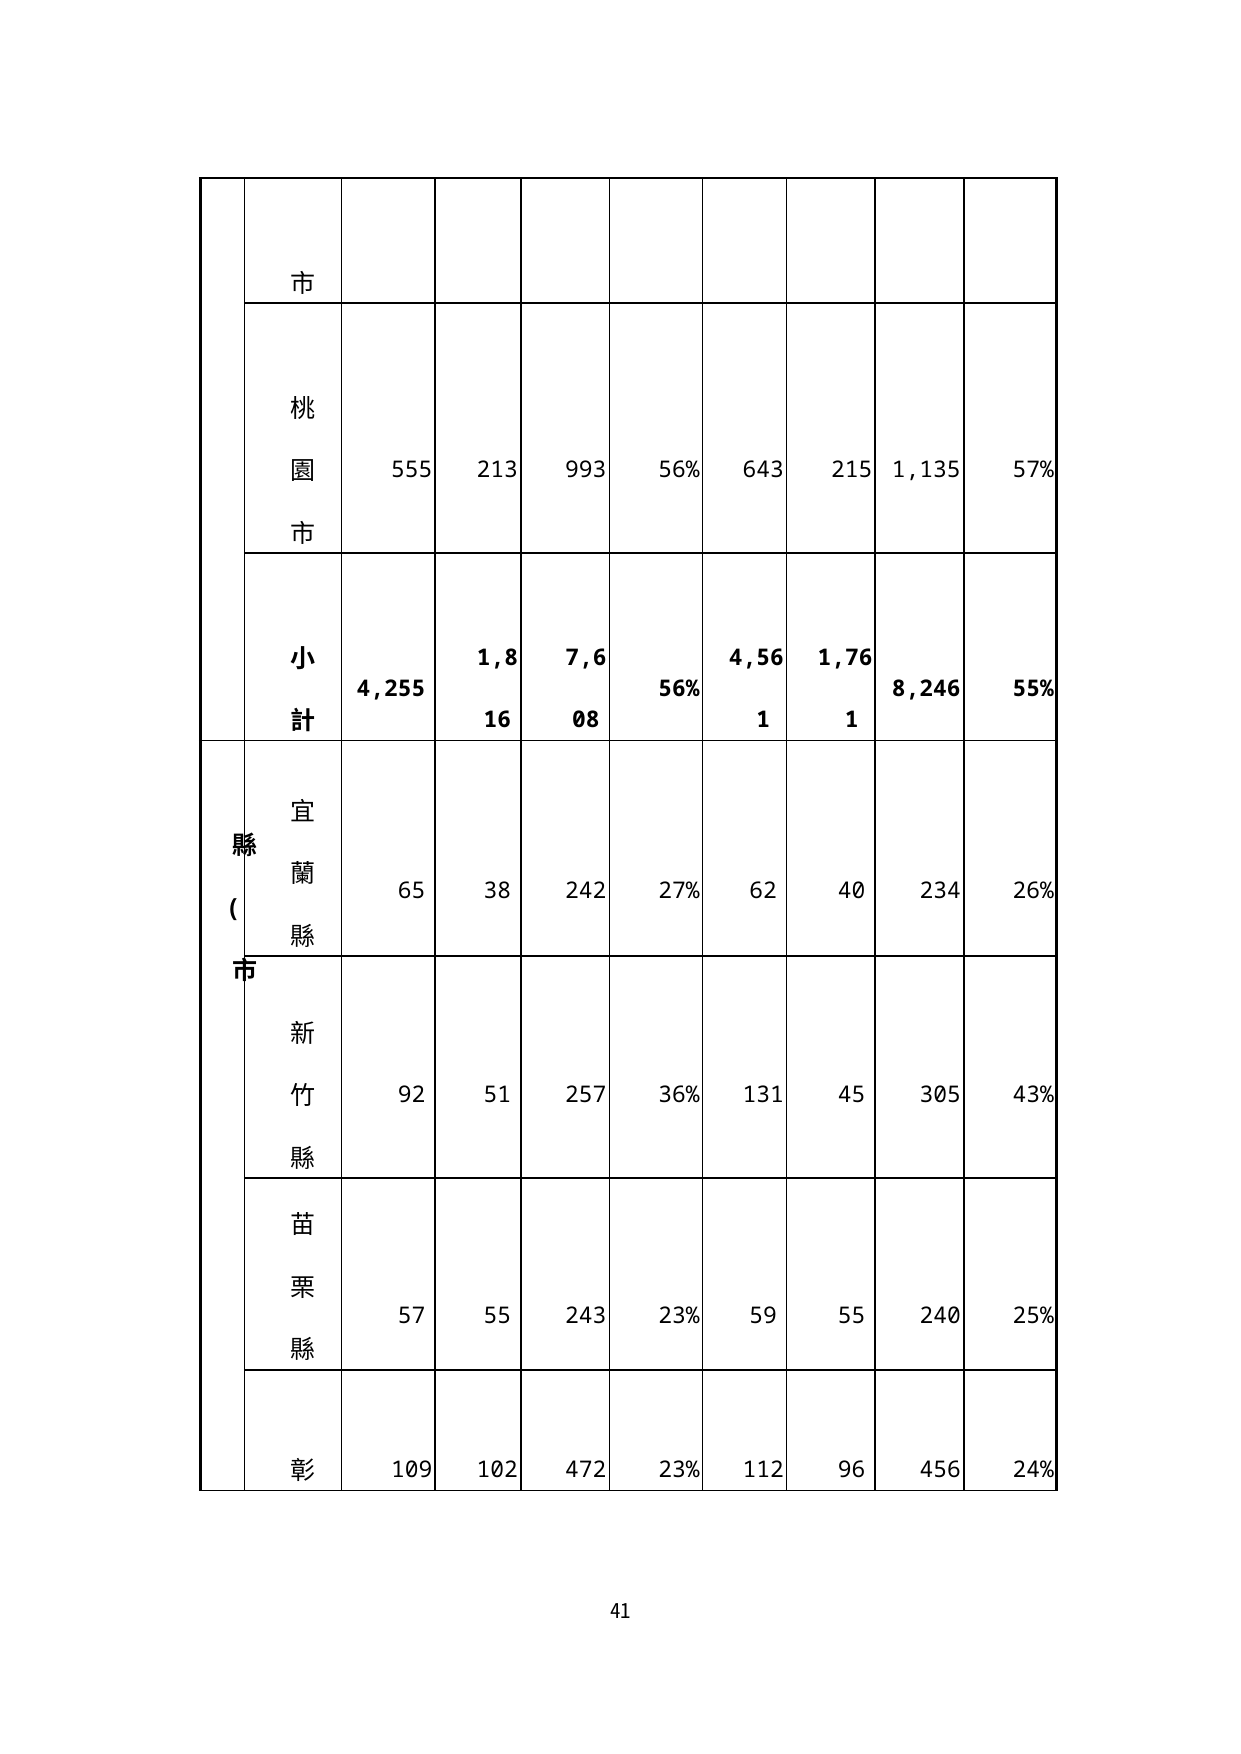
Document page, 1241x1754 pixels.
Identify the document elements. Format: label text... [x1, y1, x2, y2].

table_cell [876, 179, 963, 302]
table_cell 23% [610, 1371, 702, 1490]
table_cell 102 [436, 1371, 520, 1490]
table_cell 55% [965, 554, 1055, 740]
table_cell 縣(市 [202, 741, 244, 1490]
table_cell 643 [703, 304, 786, 552]
table_cell 4,561 [703, 554, 786, 740]
table_cell 26% [965, 741, 1055, 955]
table_cell 苗栗縣 [245, 1179, 341, 1369]
table_cell 96 [787, 1371, 874, 1490]
table_cell 257 [522, 957, 609, 1177]
table_cell 55 [436, 1179, 520, 1369]
table_cell [787, 179, 874, 302]
table_cell 305 [876, 957, 963, 1177]
table_cell 215 [787, 304, 874, 552]
table_cell 59 [703, 1179, 786, 1369]
table_cell 213 [436, 304, 520, 552]
table_cell 234 [876, 741, 963, 955]
table_cell [436, 179, 520, 302]
table_cell 112 [703, 1371, 786, 1490]
table_cell 242 [522, 741, 609, 955]
table_cell 472 [522, 1371, 609, 1490]
table_cell 4,255 [342, 554, 434, 740]
table_cell 62 [703, 741, 786, 955]
table_cell 小計 [245, 554, 341, 740]
table_cell [703, 179, 786, 302]
table_cell 55 [787, 1179, 874, 1369]
table_cell 65 [342, 741, 434, 955]
table_cell 直轄市 [202, 179, 244, 740]
table_cell 40 [787, 741, 874, 955]
table_cell 131 [703, 957, 786, 1177]
table_cell 23% [610, 1179, 702, 1369]
table_cell 38 [436, 741, 520, 955]
table_cell 240 [876, 1179, 963, 1369]
table_cell 57 [342, 1179, 434, 1369]
table_cell 1,816 [436, 554, 520, 740]
table_cell 27% [610, 741, 702, 955]
table_cell 456 [876, 1371, 963, 1490]
table_cell 109 [342, 1371, 434, 1490]
table_cell 993 [522, 304, 609, 552]
table_cell 555 [342, 304, 434, 552]
table_cell 彰 [245, 1371, 341, 1490]
table_cell 8,246 [876, 554, 963, 740]
table_cell 桃園市 [245, 304, 341, 552]
table_cell [522, 179, 609, 302]
table_cell 1,135 [876, 304, 963, 552]
table_cell [342, 179, 434, 302]
table_cell 43% [965, 957, 1055, 1177]
table_cell 45 [787, 957, 874, 1177]
table_cell 57% [965, 304, 1055, 552]
table_cell 7,608 [522, 554, 609, 740]
table_cell 宜蘭縣 [245, 741, 341, 955]
table_cell 市 [245, 179, 341, 302]
table_cell [965, 179, 1055, 302]
table_cell 51 [436, 957, 520, 1177]
table_cell 1,761 [787, 554, 874, 740]
table_cell 56% [610, 304, 702, 552]
table_cell [610, 179, 702, 302]
table_cell 24% [965, 1371, 1055, 1490]
table_cell 243 [522, 1179, 609, 1369]
table_cell 25% [965, 1179, 1055, 1369]
table_cell 92 [342, 957, 434, 1177]
table_cell 新竹縣 [245, 957, 341, 1177]
table_cell 36% [610, 957, 702, 1177]
table_cell 56% [610, 554, 702, 740]
